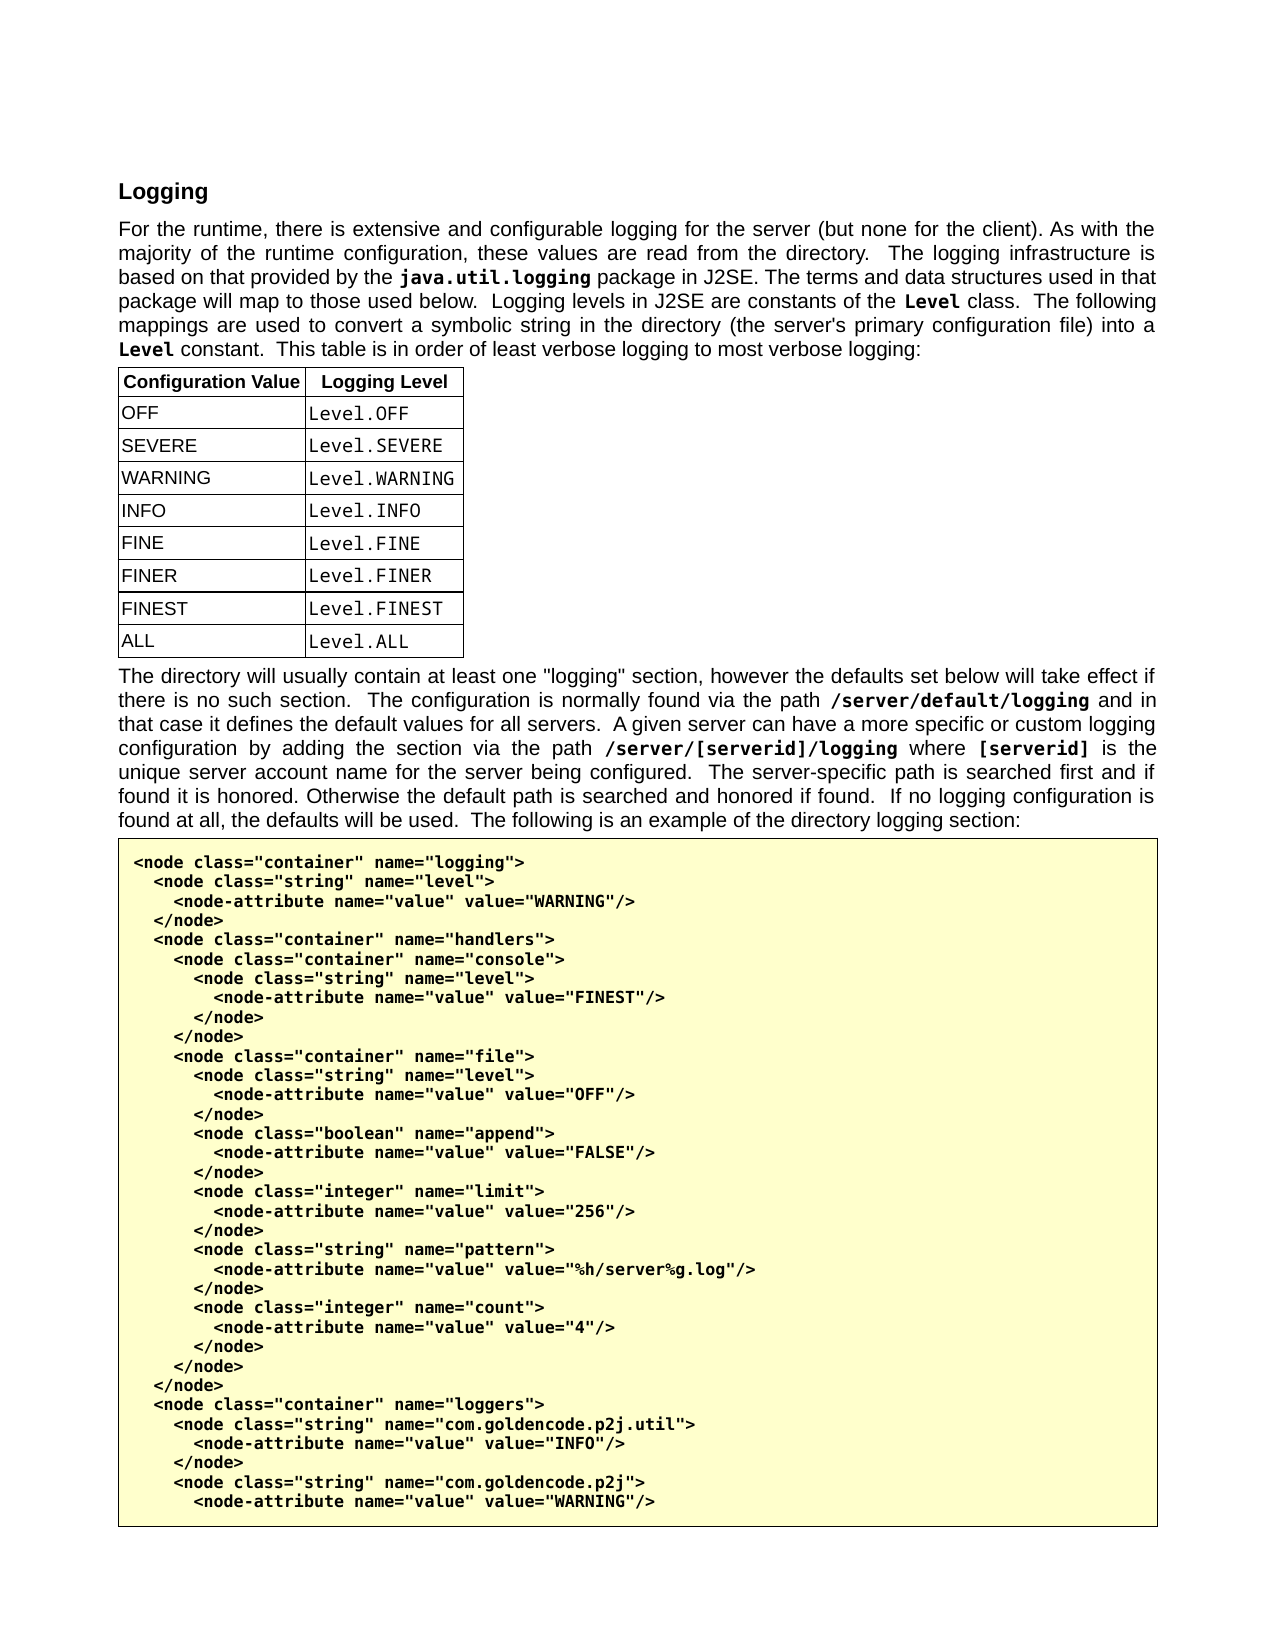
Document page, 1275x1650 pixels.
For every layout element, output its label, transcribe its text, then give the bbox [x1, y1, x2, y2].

text <node class="integer" name="limit"> [119, 1167, 1157, 1186]
text </node> [119, 993, 1157, 1012]
table_cell OFF [119, 397, 305, 428]
text <node-attribute name="value" value="4"/> [119, 1303, 1157, 1322]
text </node> [119, 1206, 1157, 1225]
table_cell Level.INFO [306, 495, 463, 526]
text <node-attribute name="value" value="FALSE"/> [119, 1128, 1157, 1148]
text </node> [119, 1148, 1157, 1167]
text The directory will usually contain at least one "logging" section, however the defaults set below will take effect if there is no such section. The configuration is normally found via the path /server/default/logging and in that case it defines the default values for all servers. A given server can have a more specific or custom logging configuration by adding the section via the path /server/[serverid]/logging where [serverid] is the unique server account name for the server being configured. The server-specific path is searched first and if found it is honored. Otherwise the default path is searched and honored if found. If no logging configuration is found at all, the defaults will be used. The following is an example of the directory logging section: [118, 664, 1157, 832]
text </node> [119, 1341, 1157, 1361]
table_cell SEVERE [119, 429, 305, 461]
table_cell FINE [119, 527, 305, 559]
text <node-attribute name="value" value="FINEST"/> [119, 973, 1157, 993]
table_cell Level.FINEST [306, 593, 463, 624]
table_cell Level.FINE [306, 527, 463, 559]
text For the runtime, there is extensive and configurable logging for the server (but none for the client). As with the majority of the runtime configuration, these values are read from the directory. The logging infrastructure is based on that provided by the java.util.logging package in J2SE. The terms and data structures used in that package will map to those used below. Logging levels in J2SE are constants of the Level class. The following mappings are used to convert a symbolic string in the directory (the server's primary configuration file) into a Level constant. This table is in order of least verbose logging to most verbose logging: [118, 217, 1157, 361]
table_cell ALL [119, 625, 305, 657]
table_header Configuration Value [119, 368, 305, 396]
text <node-attribute name="value" value="256"/> [119, 1186, 1157, 1206]
table_cell FINEST [119, 593, 305, 624]
text </node> [119, 896, 1157, 915]
table_cell Level.OFF [306, 397, 463, 428]
text <node-attribute name="value" value="INFO"/> [119, 1419, 1157, 1438]
text </node> [119, 1012, 1157, 1031]
text <node class="string" name="pattern"> [119, 1225, 1157, 1244]
text <node class="string" name="level"> [119, 857, 1157, 876]
table_cell Level.WARNING [306, 462, 463, 493]
text </node> [119, 1264, 1157, 1283]
text <node class="container" name="handlers"> [119, 915, 1157, 934]
table_cell Level.FINER [306, 560, 463, 591]
text <node class="container" name="file"> [119, 1031, 1157, 1051]
text </node> [119, 1322, 1157, 1341]
table_cell Level.ALL [306, 625, 463, 657]
subtitle Logging [118, 178, 1157, 204]
text </node> [119, 1089, 1157, 1109]
table_cell Level.SEVERE [306, 429, 463, 461]
table_cell FINER [119, 560, 305, 591]
text <node-attribute name="value" value="WARNING"/> [119, 876, 1157, 896]
text </node> [119, 1361, 1157, 1380]
text <node class="container" name="console"> [119, 934, 1157, 954]
text <node class="string" name="level"> [119, 954, 1157, 973]
text <node class="container" name="loggers"> [119, 1380, 1157, 1399]
text </node> [119, 1438, 1157, 1458]
text <node class="container" name="logging"> [119, 839, 1157, 857]
text <node class="string" name="com.goldencode.p2j"> [119, 1458, 1157, 1477]
text <node class="string" name="com.goldencode.p2j.util"> [119, 1399, 1157, 1419]
text <node class="integer" name="count"> [119, 1283, 1157, 1303]
table_cell INFO [119, 495, 305, 526]
text <node class="string" name="level"> [119, 1051, 1157, 1070]
text <node-attribute name="value" value="WARNING"/> [119, 1477, 1157, 1526]
table_cell WARNING [119, 462, 305, 493]
text <node class="boolean" name="append"> [119, 1109, 1157, 1128]
table_header Logging Level [306, 368, 463, 396]
text <node-attribute name="value" value="OFF"/> [119, 1070, 1157, 1089]
text <node-attribute name="value" value="%h/server%g.log"/> [119, 1244, 1157, 1264]
